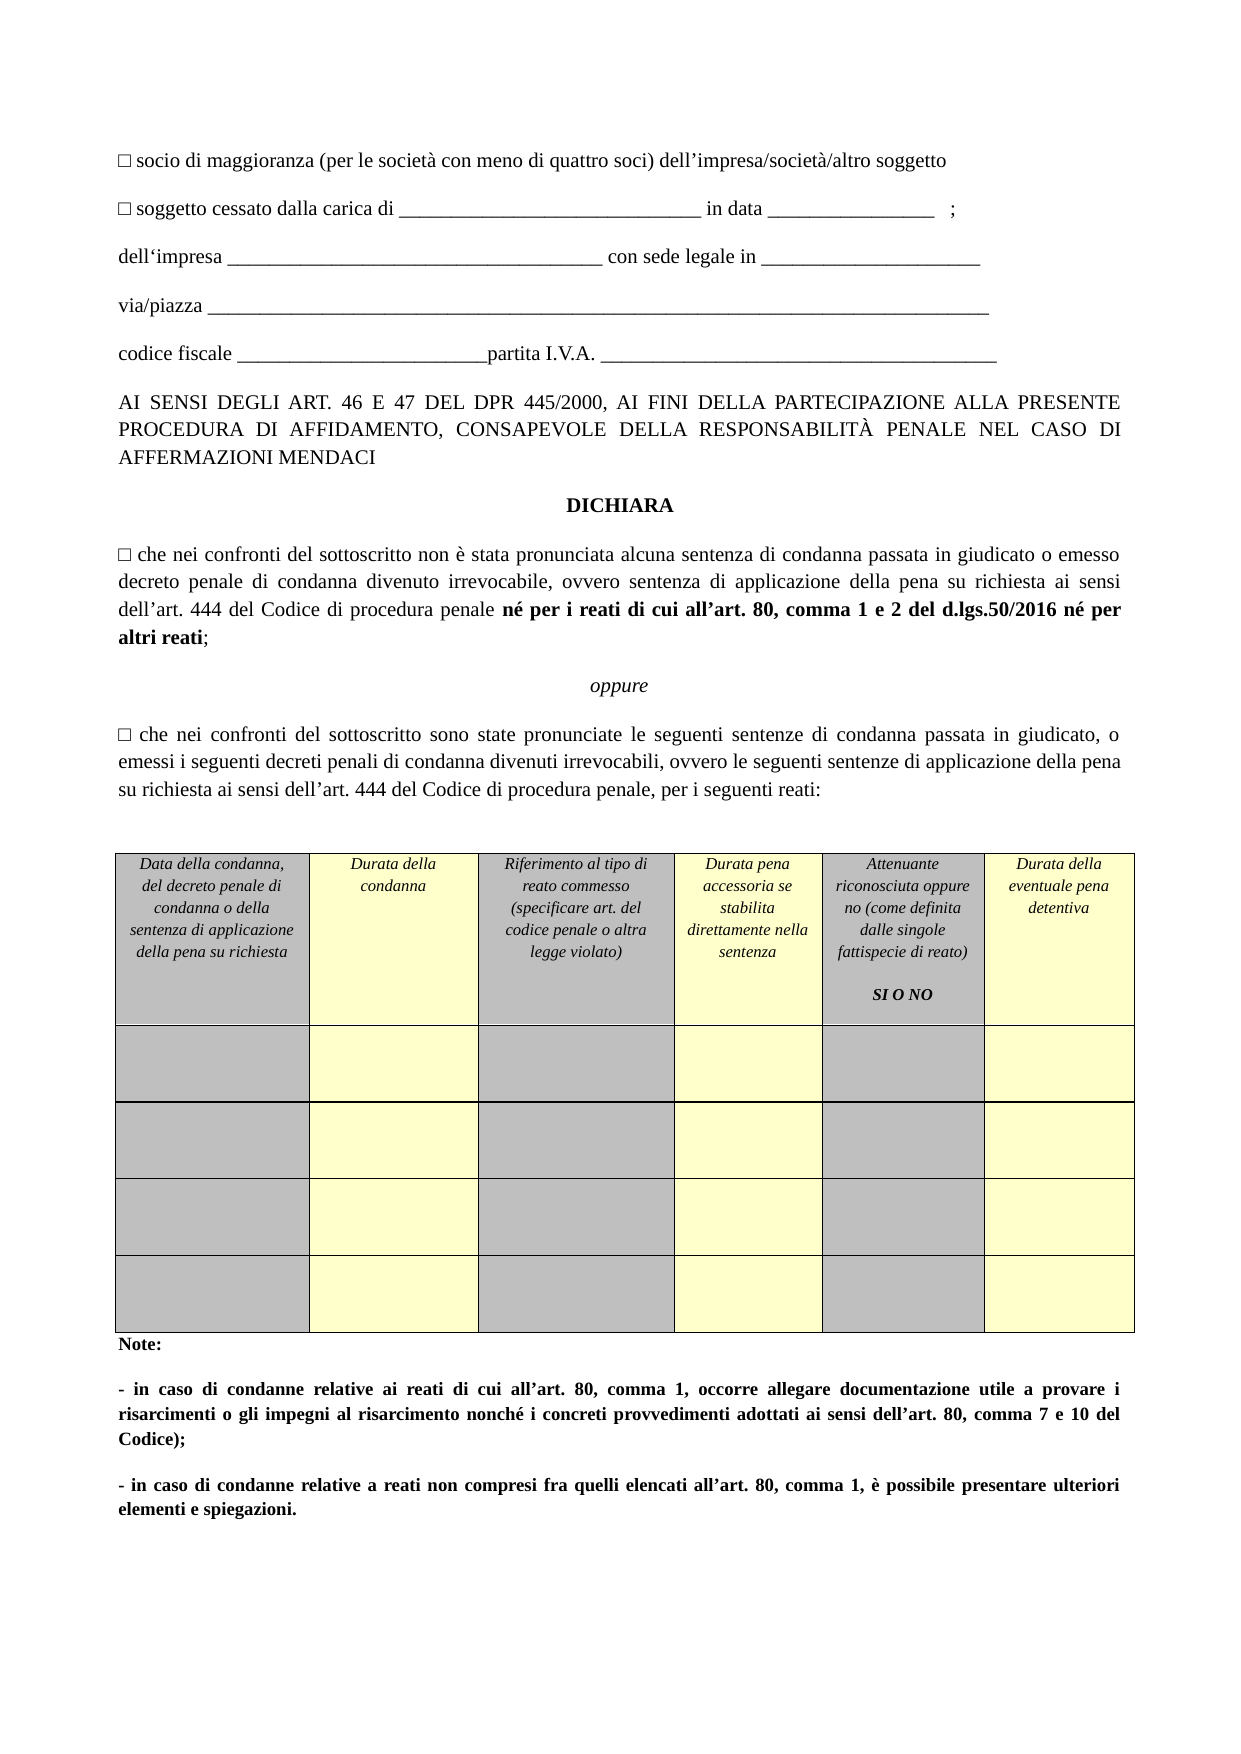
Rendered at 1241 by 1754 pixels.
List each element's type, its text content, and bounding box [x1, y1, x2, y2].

table_header Data della condanna, del decreto penale di condanna o della sentenza di applicazione della pena su richiesta [116, 854, 309, 1024]
table_cell [675, 1179, 822, 1255]
text □ che nei confronti del sottoscritto sono state pronunciate le seguenti sentenze di condanna passata in giudicato, o emessi i seguenti decreti penali di condanna divenuti irrevocabili, ovvero le seguenti sentenze di applicazione della pena su richiesta ai sensi dell’art. 444 del Codice di procedura penale, per i seguenti reati: [118, 722, 1122, 801]
text - in caso di condanne relative ai reati di cui all’art. 80, comma 1, occorre allegare documentazione utile a provare i risarcimenti o gli impegni al risarcimento nonché i concreti provvedimenti adottati ai sensi dell’art. 80, comma 7 e 10 del Codice); [118, 1378, 1122, 1449]
table_cell [116, 1256, 309, 1332]
table_cell [823, 1179, 984, 1255]
table_cell [823, 1256, 984, 1332]
table_cell [116, 1026, 309, 1101]
text AI SENSI DEGLI ART. 46 E 47 DEL DPR 445/2000, AI FINI DELLA PARTECIPAZIONE ALLA PRESENTE PROCEDURA DI AFFIDAMENTO, CONSAPEVOLE DELLA RESPONSABILITÀ PENALE NEL CASO DI AFFERMAZIONI MENDACI [118, 390, 1122, 469]
table_cell [675, 1026, 822, 1101]
table_cell [823, 1103, 984, 1178]
table_cell [310, 1103, 478, 1178]
table_cell [479, 1026, 674, 1101]
table_cell [116, 1179, 309, 1255]
table_cell [479, 1256, 674, 1332]
table_cell [479, 1179, 674, 1255]
text □ che nei confronti del sottoscritto non è stata pronunciata alcuna sentenza di condanna passata in giudicato o emesso decreto penale di condanna divenuto irrevocabile, ovvero sentenza di applicazione della pena su richiesta ai sensi dell’art. 444 del Codice di procedura penale né per i reati di cui all’art. 80, comma 1 e 2 del d.lgs.50/2016 né per altri reati; [118, 542, 1122, 649]
table_cell [310, 1179, 478, 1255]
table_header Durata pena accessoria se stabilita direttamente nella sentenza [675, 854, 822, 1024]
table_cell [985, 1179, 1134, 1255]
table_header Attenuante riconosciuta oppure no (come definita dalle singole fattispecie di reato) SI O NO [823, 854, 984, 1024]
table_header Durata della condanna [310, 854, 478, 1024]
table_cell [985, 1103, 1134, 1178]
text □ socio di maggioranza (per le società con meno di quattro soci) dell’impresa/società/altro soggetto [118, 148, 1122, 172]
text Note: [118, 1333, 1122, 1354]
table_header Riferimento al tipo di reato commesso (specificare art. del codice penale o altra legge violato) [479, 854, 674, 1024]
text oppure [118, 673, 1122, 697]
table_cell [985, 1026, 1134, 1101]
text codice fiscale ________________________partita I.V.A. ______________________________________ [118, 341, 1122, 365]
table_cell [985, 1256, 1134, 1332]
table_cell [310, 1256, 478, 1332]
text - in caso di condanne relative a reati non compresi fra quelli elencati all’art. 80, comma 1, è possibile presentare ulteriori elementi e spiegazioni. [118, 1473, 1122, 1520]
table_cell [823, 1026, 984, 1101]
table_cell [675, 1103, 822, 1178]
table_header Durata della eventuale pena detentiva [985, 854, 1134, 1024]
table_cell [675, 1256, 822, 1332]
text dell‘impresa ____________________________________ con sede legale in _____________________ [118, 244, 1122, 268]
text □ soggetto cessato dalla carica di _____________________________ in data ________________ ; [118, 196, 1122, 220]
text via/piazza ___________________________________________________________________________ [118, 293, 1122, 317]
table_cell [479, 1103, 674, 1178]
table_cell [116, 1103, 309, 1178]
table_cell [310, 1026, 478, 1101]
text DICHIARA [118, 493, 1122, 517]
